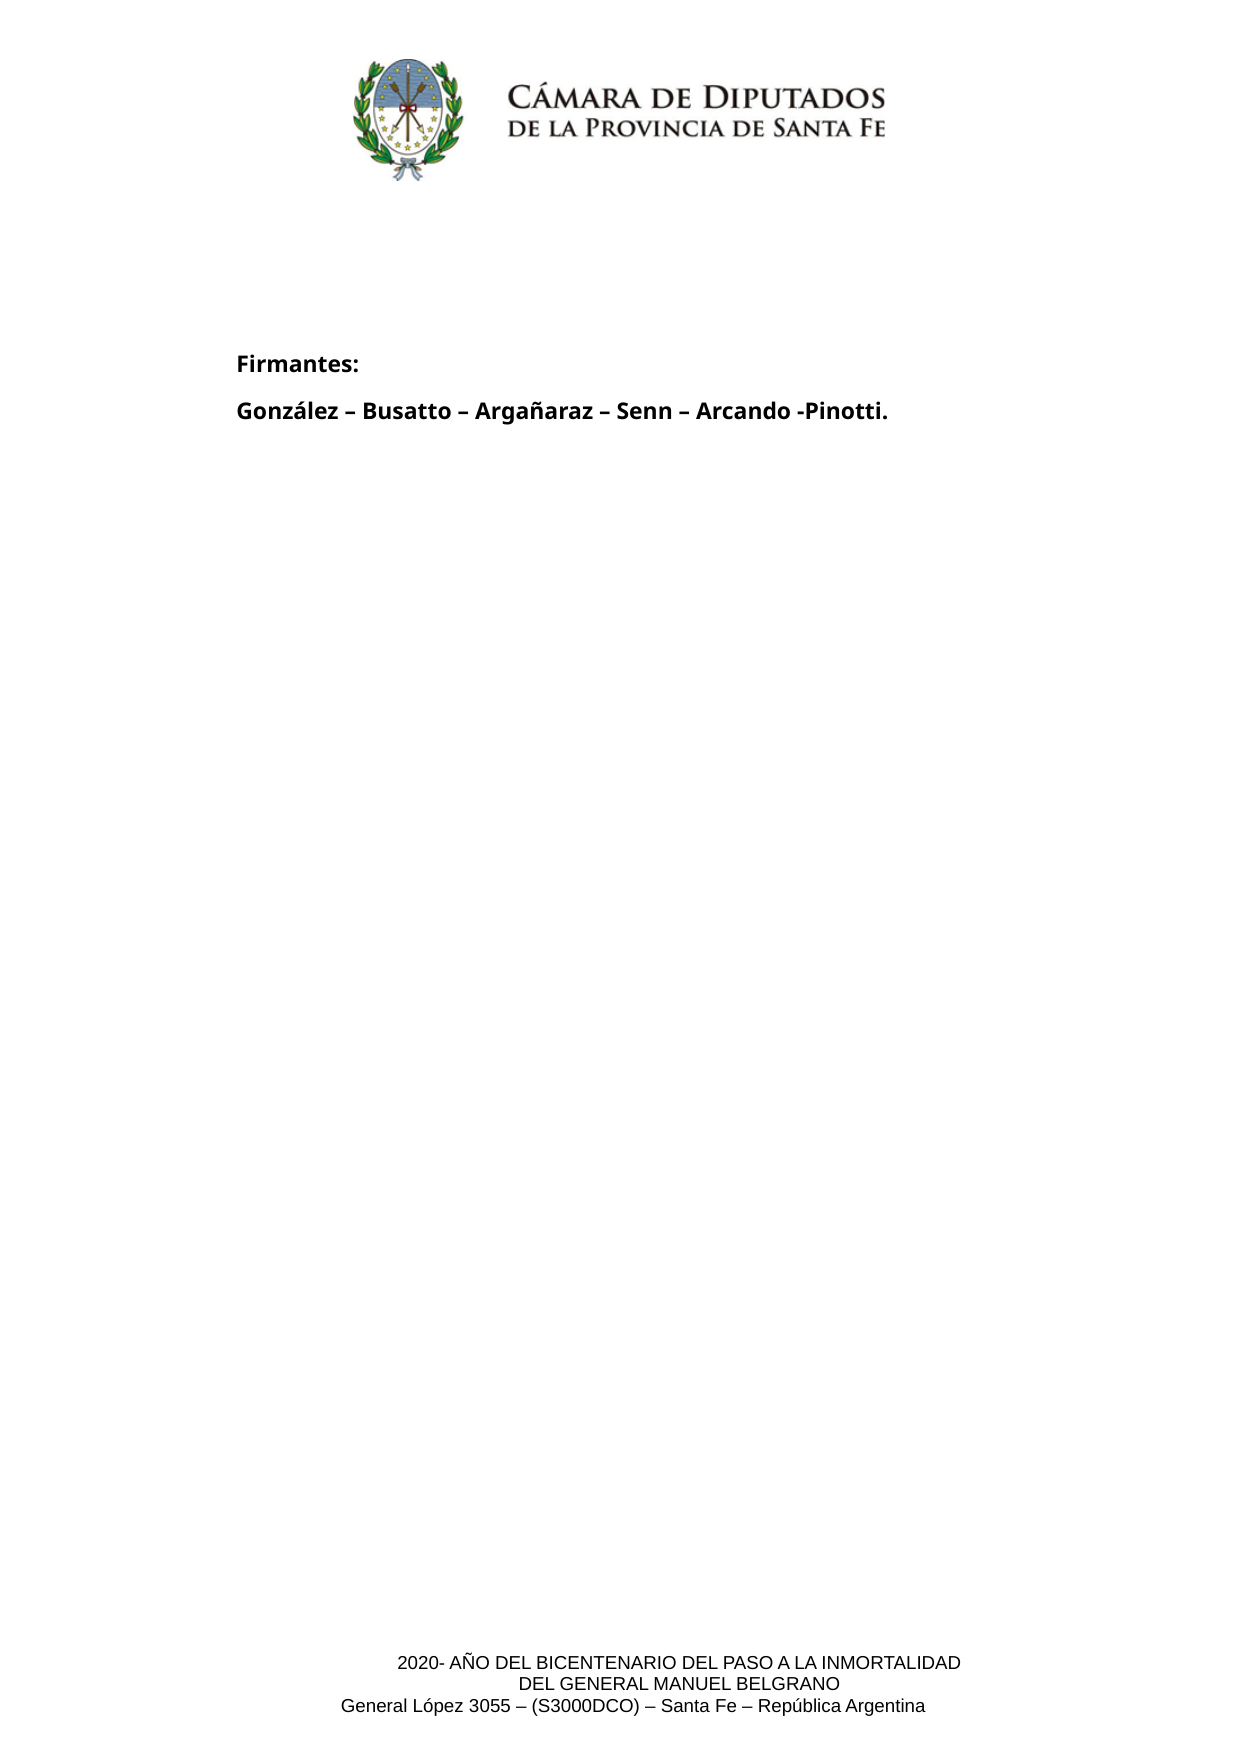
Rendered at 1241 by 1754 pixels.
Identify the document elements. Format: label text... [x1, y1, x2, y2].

text Firmantes: [236, 348, 1122, 379]
text González – Busatto – Argañaraz – Senn – Arcando -Pinotti. [236, 395, 1122, 426]
